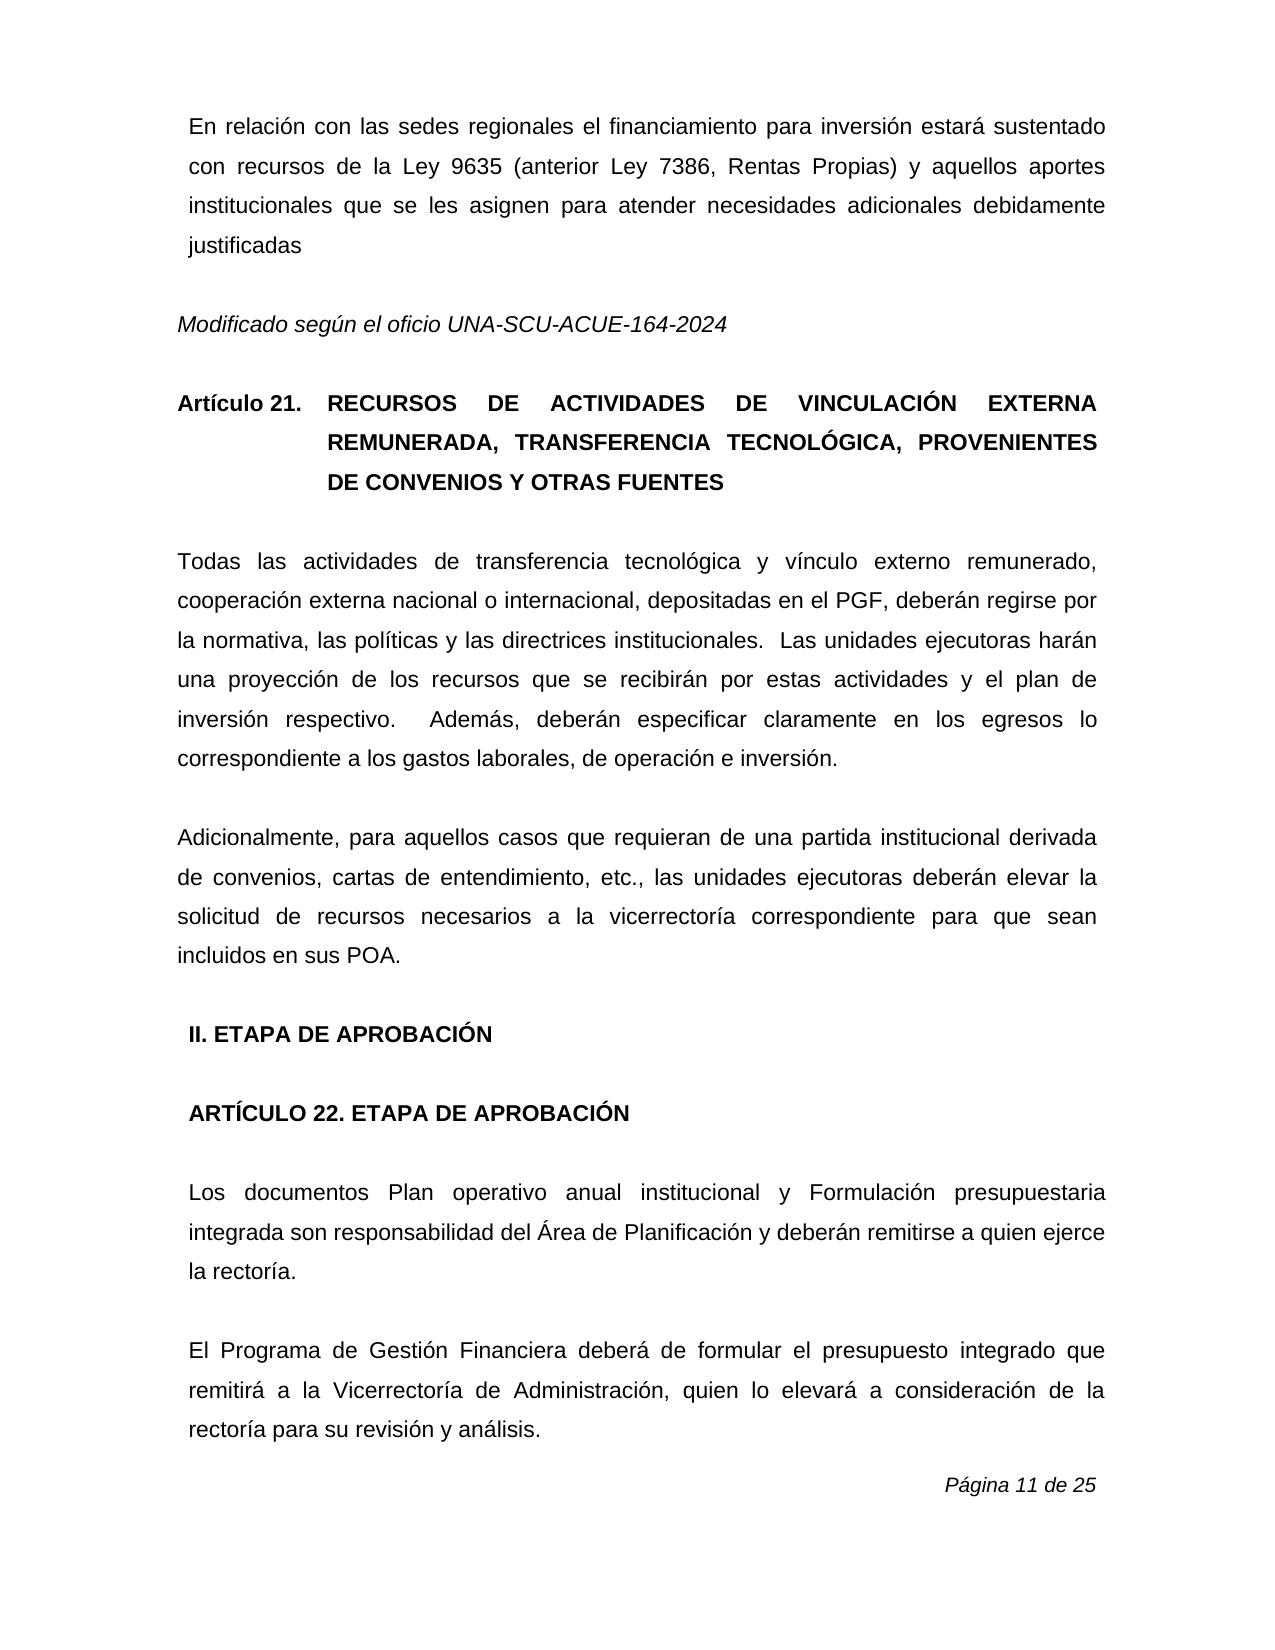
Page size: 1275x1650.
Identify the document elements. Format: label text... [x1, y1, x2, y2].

text El Programa de Gestión Financiera deberá de formular el presupuesto integrado que remitirá a la Vicerrectoría de Administración, quien lo elevará a consideración de la rectoría para su revisión y análisis. [188, 1337, 1106, 1442]
subtitle Artículo 21. RECURSOS DE ACTIVIDADES DE VINCULACIÓN EXTERNA REMUNERADA, TRANSFERENCIA TECNOLÓGICA, PROVENIENTES DE CONVENIOS Y OTRAS FUENTES [177, 390, 1098, 495]
text ARTÍCULO 22. ETAPA DE APROBACIÓN [188, 1100, 1106, 1127]
subtitle Todas las actividades de transferencia tecnológica y vínculo externo remunerado, cooperación externa nacional o internacional, depositadas en el PGF, deberán regirse por la normativa, las políticas y las directrices institucionales. Las unidades ejecutoras harán una proyección de los recursos que se recibirán por estas actividades y el plan de inversión respectivo. Además, deberán especificar claramente en los egresos lo correspondiente a los gastos laborales, de operación e inversión. [177, 548, 1098, 771]
text En relación con las sedes regionales el financiamiento para inversión estará sustentado con recursos de la Ley 9635 (anterior Ley 7386, Rentas Propias) y aquellos aportes institucionales que se les asignen para atender necesidades adicionales debidamente justificadas [188, 113, 1106, 258]
text Modificado según el oficio UNA-SCU-ACUE-164-2024 [177, 311, 1098, 337]
text Los documentos Plan operativo anual institucional y Formulación presupuestaria integrada son responsabilidad del Área de Planificación y deberán remitirse a quien ejerce la rectoría. [188, 1179, 1106, 1284]
text II. ETAPA DE APROBACIÓN [188, 1021, 1106, 1048]
text Adicionalmente, para aquellos casos que requieran de una partida institucional derivada de convenios, cartas de entendimiento, etc., las unidades ejecutoras deberán elevar la solicitud de recursos necesarios a la vicerrectoría correspondiente para que sean incluidos en sus POA. [177, 824, 1098, 969]
